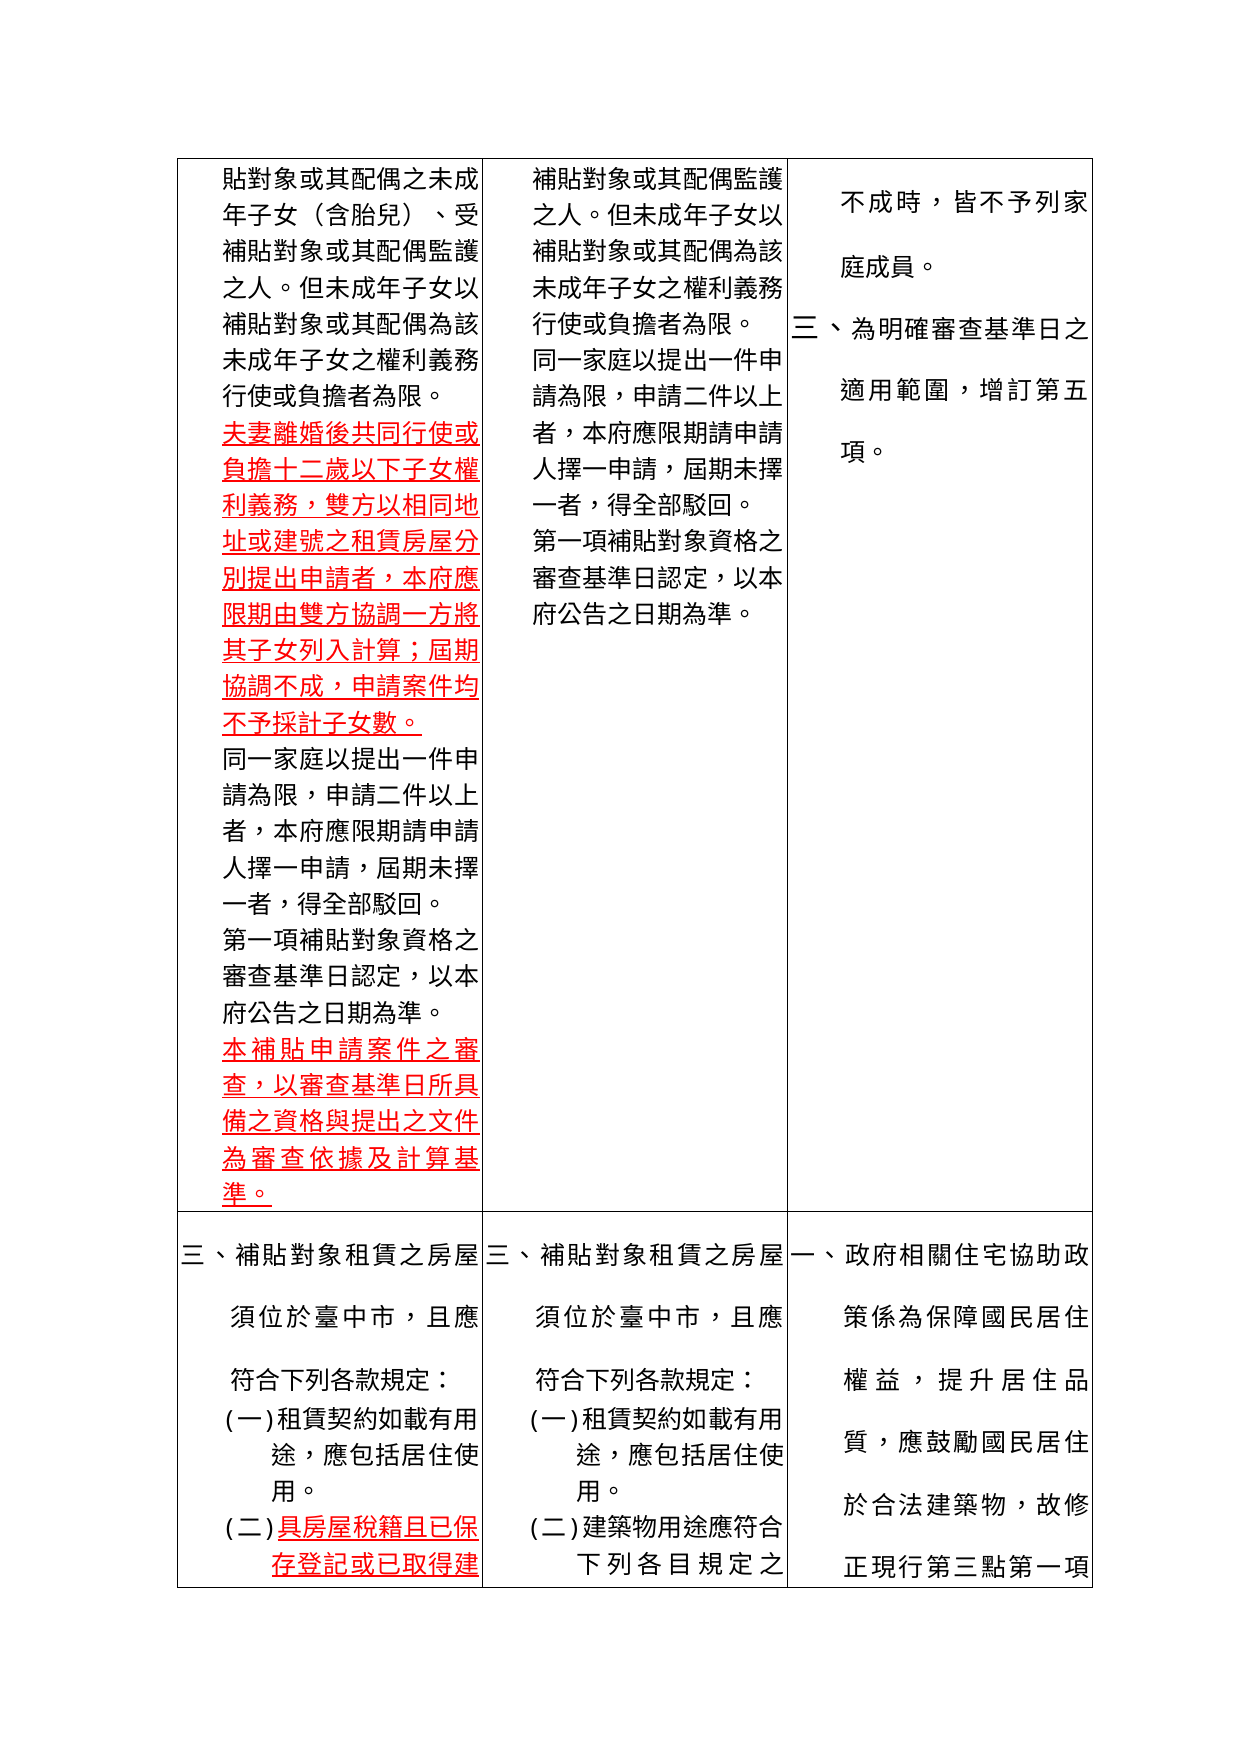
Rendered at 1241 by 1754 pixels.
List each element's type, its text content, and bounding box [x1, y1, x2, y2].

table_cell 一、政府相關住宅協助政策係為保障國民居住權益，提升居住品質，應鼓勵國民居住於合法建築物，故修正現行第三點第一項 [788, 1212, 1092, 1587]
table_cell 補貼對象或其配偶監護之人。但未成年子女以補貼對象或其配偶為該未成年子女之權利義務行使或負擔者為限。 同一家庭以提出一件申請為限，申請二件以上者，本府應限期請申請人擇一申請，屆期未擇一者，得全部駁回。 第一項補貼對象資格之審查基準日認定，以本府公告之日期為準。 [483, 159, 787, 1211]
table_cell 三、補貼對象租賃之房屋須位於臺中市，且應符合下列各款規定： (一)租賃契約如載有用途，應包括居住使用。 (二)具房屋稅籍且已保存登記或已取得建 [178, 1212, 482, 1587]
table_cell 不成時，皆不予列家庭成員。 三、為明確審查基準日之適用範圍，增訂第五項。 [788, 159, 1092, 1211]
table_cell 三、補貼對象租賃之房屋須位於臺中市，且應符合下列各款規定： (一)租賃契約如載有用途，應包括居住使用。 (二)建築物用途應符合下列各目規定之 [483, 1212, 787, 1587]
table_cell 貼對象或其配偶之未成年子女（含胎兒）、受補貼對象或其配偶監護之人。但未成年子女以補貼對象或其配偶為該未成年子女之權利義務行使或負擔者為限。 夫妻離婚後共同行使或負擔十二歲以下子女權利義務，雙方以相同地址或建號之租賃房屋分別提出申請者，本府應限期由雙方協調一方將其子女列入計算；屆期協調不成，申請案件均不予採計子女數。 同一家庭以提出一件申請為限，申請二件以上者，本府應限期請申請人擇一申請，屆期未擇一者，得全部駁回。 第一項補貼對象資格之審查基準日認定，以本府公告之日期為準。 本補貼申請案件之審查，以審查基準日所具備之資格與提出之文件為審查依據及計算基準。 [178, 159, 482, 1211]
